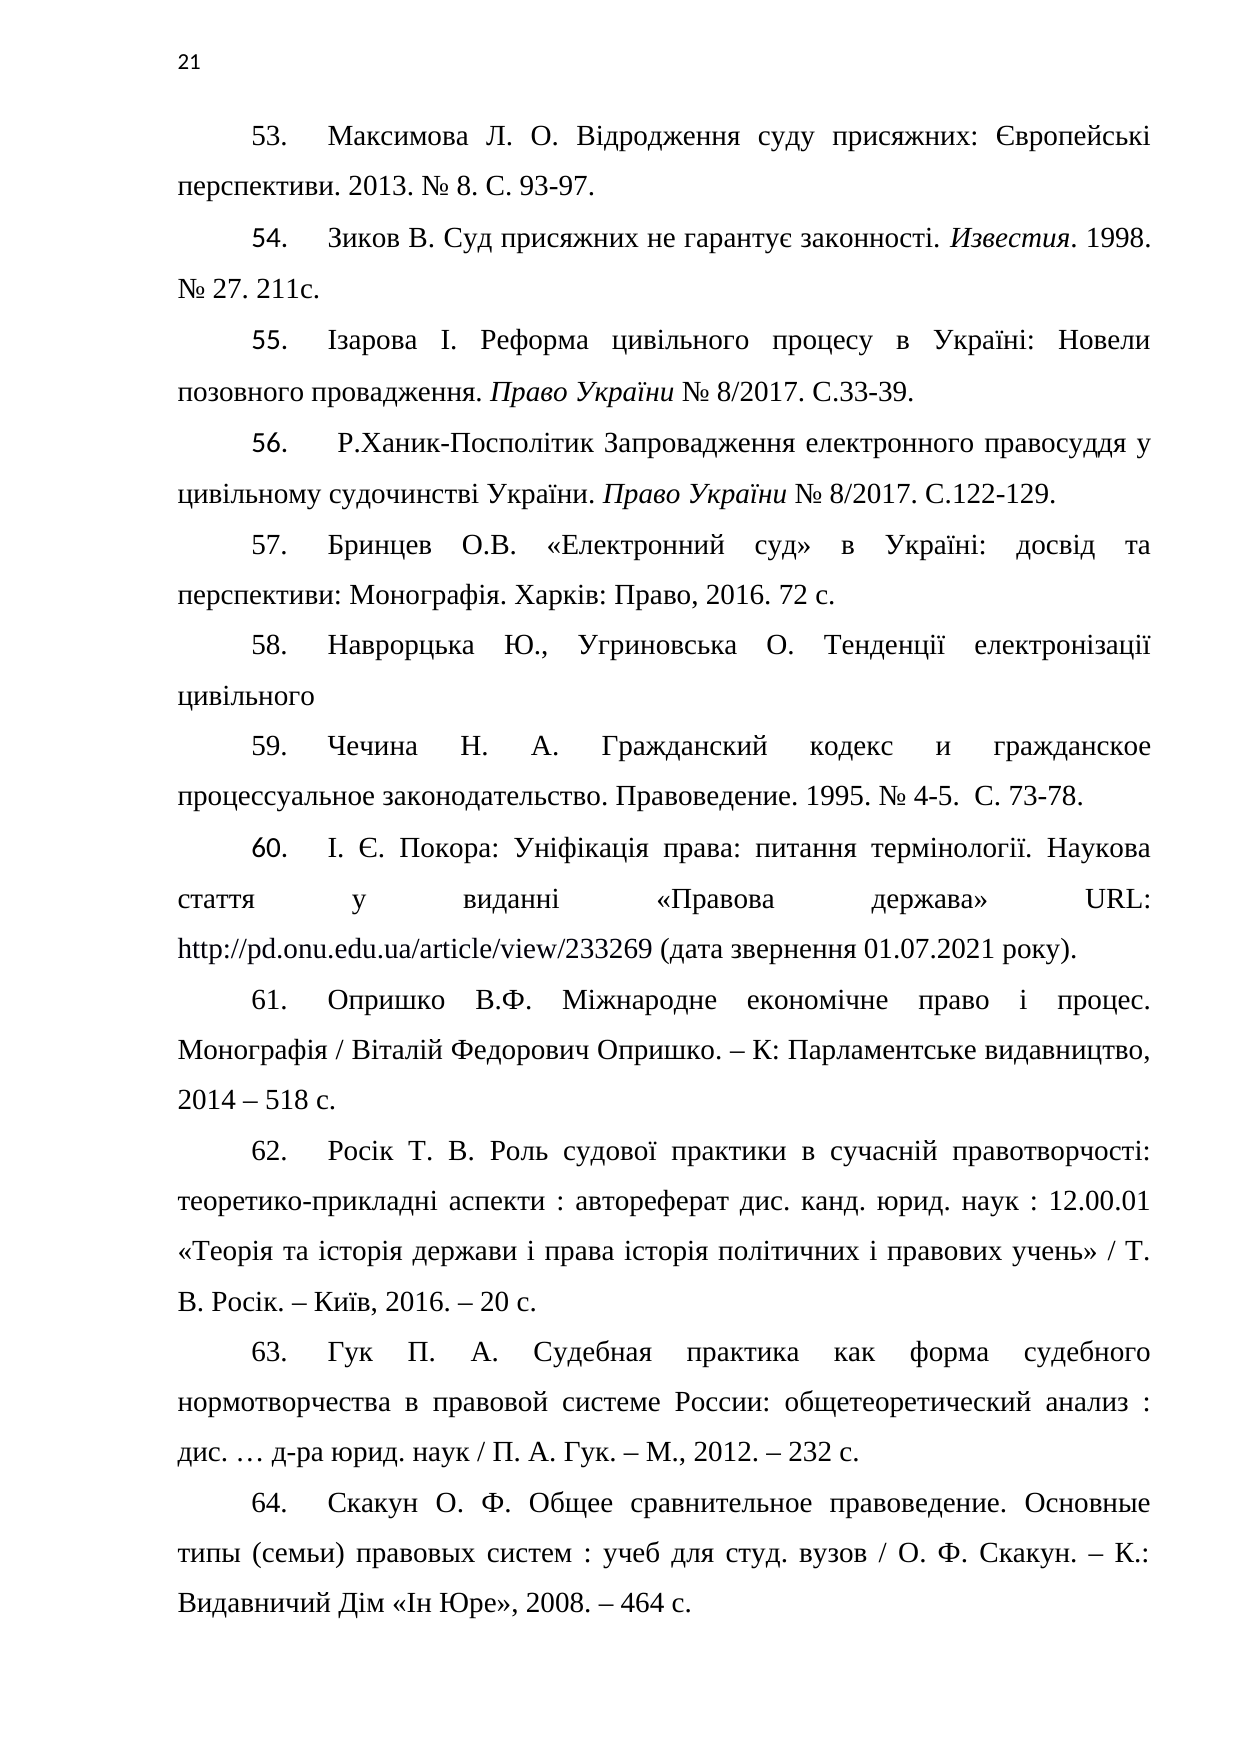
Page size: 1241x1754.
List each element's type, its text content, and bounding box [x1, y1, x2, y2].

list Наврорцька Ю., Угриновська О. Тенденції електронізації цивільного [177, 627, 1152, 711]
list Зиков В. Суд присяжних не гарантує законності. Известия. 1998. № 27. 211c. [177, 219, 1152, 305]
list І. Є. Покора: Уніфікація права: питання термінології. Наукова стаття у виданні «Правова держава» URL: http://pd.onu.edu.ua/article/view/233269 (дата звернення 01.07.2021 року). [177, 829, 1152, 965]
list Бринцев О.В. «Електронний суд» в Україні: досвід та перспективи: Монографія. Харків: Право, 2016. 72 с. [177, 527, 1152, 611]
list Гук П. А. Судебная практика как форма судебного нормотворчества в правовой системе России: общетеоретический анализ : дис. … д-ра юрид. наук / П. А. Гук. – М., 2012. – 232 с. [177, 1334, 1152, 1468]
list Росік Т. В. Роль судової практики в сучасній правотворчості: теоретико-прикладні аспекти : автореферат дис. канд. юрид. наук : 12.00.01 «Теорія та історія держави і права історія політичних і правових учень» / Т. В. Росік. – Київ, 2016. – 20 с. [177, 1133, 1152, 1317]
list Максимова Л. О. Відродження суду присяжних: Європейські перспективи. 2013. № 8. С. 93-97. [177, 118, 1152, 202]
list Опришко В.Ф. Міжнародне економічне право і процес. Монографія / Віталій Федорович Опришко. – К: Парламентське видавництво, 2014 – 518 с. [177, 982, 1152, 1116]
list Чечина Н. А. Гражданский кодекс и гражданское процессуальное законодательство. Правоведение. 1995. № 4-5. С. 73-78. [177, 728, 1152, 812]
list Ізарова І. Реформа цивільного процесу в Україні: Новели позовного провадження. Право України № 8/2017. С.33-39. [177, 321, 1152, 407]
list Скакун О. Ф. Общее сравнительное правоведение. Основные типы (семьи) правовых систем : учеб для студ. вузов / О. Ф. Скакун. – К.: Видавничий Дім «Ін Юре», 2008. – 464 с. [177, 1485, 1152, 1619]
list Р.Ханик-Посполітик Запровадження електронного правосуддя у цивільному судочинстві України. Право України № 8/2017. С.122-129. [177, 424, 1152, 510]
